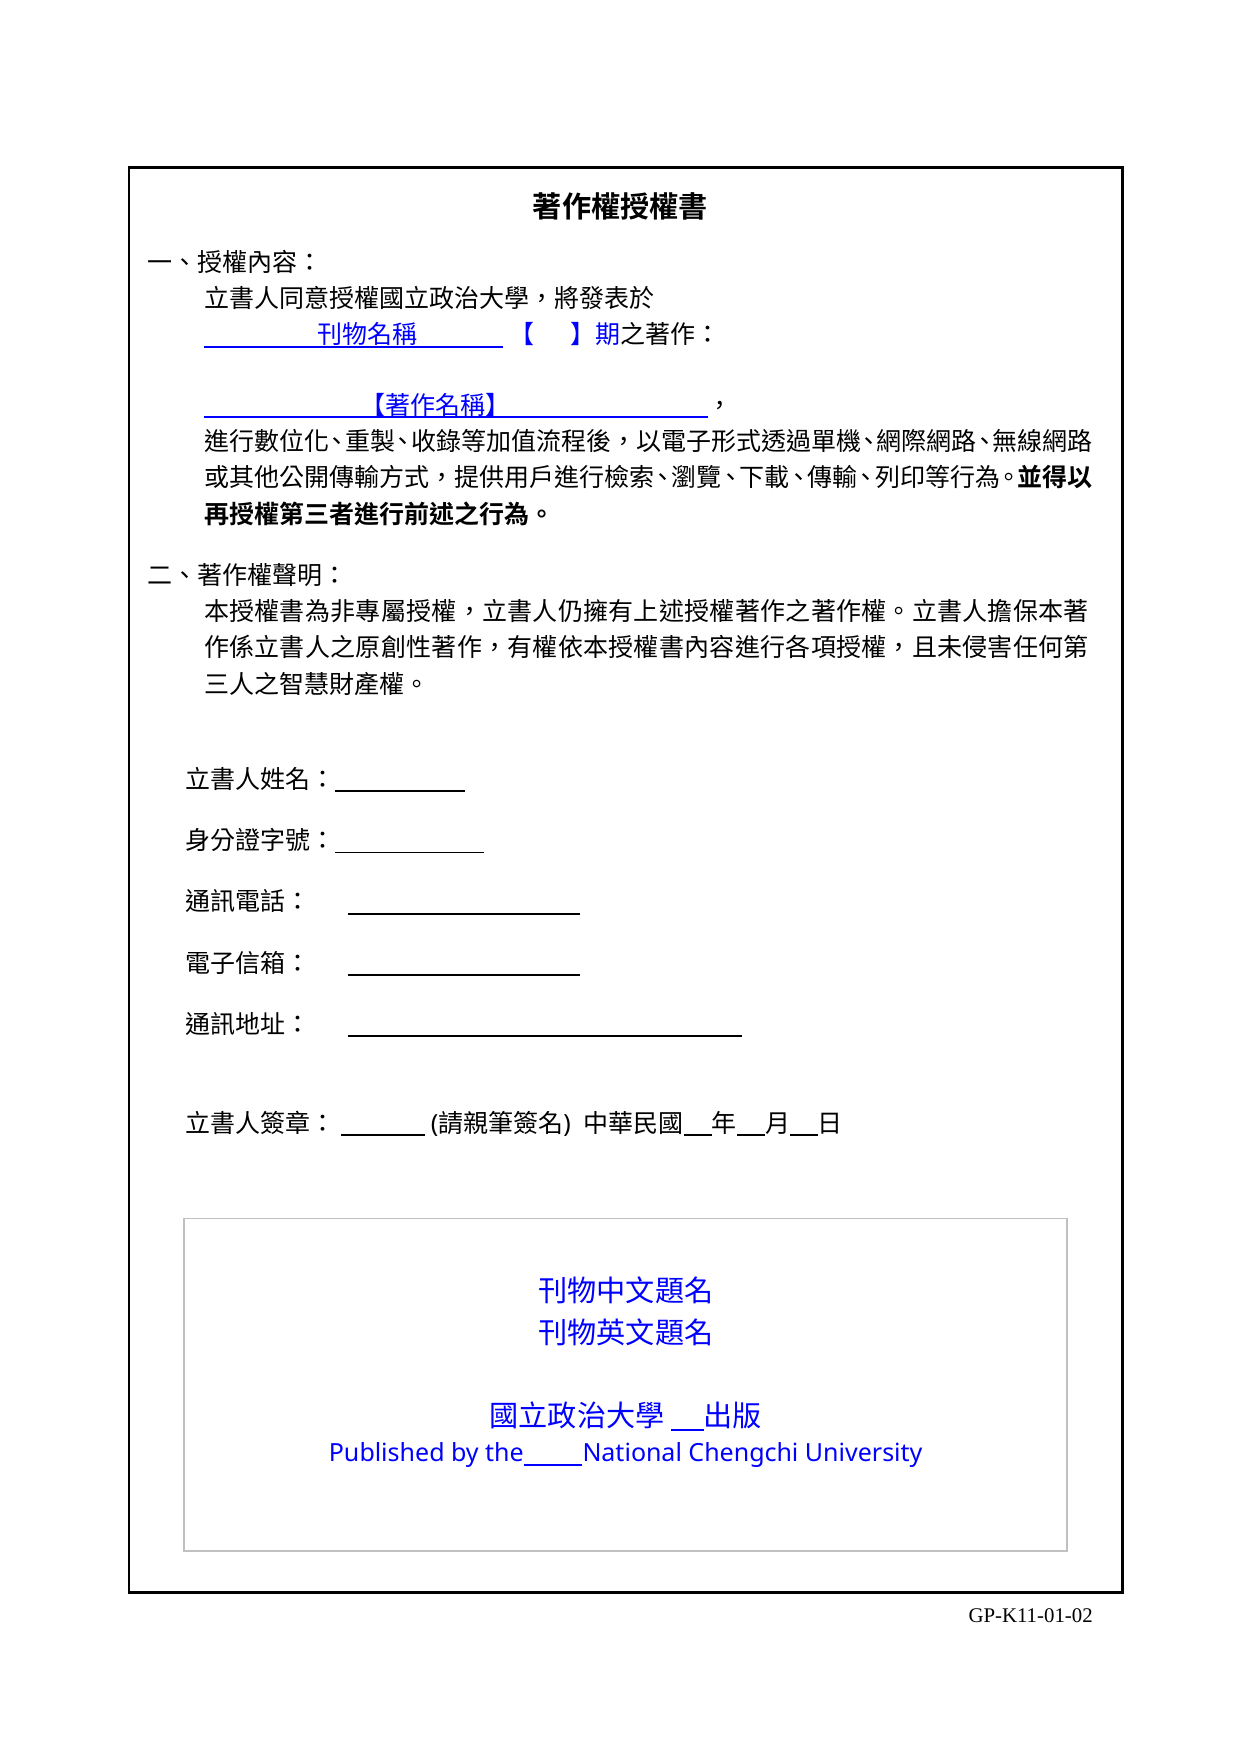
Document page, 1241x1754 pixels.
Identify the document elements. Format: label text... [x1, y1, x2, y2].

text 立書人簽章： (請親筆簽名) 中華民國 年 月 日 [185, 1103, 1092, 1139]
text 國立政治大學 出版 [200, 1393, 1051, 1435]
text 二、著作權聲明： [148, 555, 1092, 592]
text 一、授權內容： [148, 242, 1092, 279]
text 立書人同意授權國立政治大學，將發表於 [204, 279, 1092, 315]
text 著作權授權書 [148, 169, 1092, 242]
text Published by the National Chengchi University [200, 1435, 1051, 1469]
text 立書­人姓名： [185, 759, 1092, 796]
text 電子信箱： [185, 943, 1092, 979]
text 刊物英文題名 [200, 1310, 1051, 1352]
text 身分證字­號： [185, 821, 1092, 857]
text 本授權書為非專屬授權，立書人仍擁有上述授權著作之著作權。立書人擔保本著作係立書人之原創性著作，有權依本授權書內容進行各項授權，且未侵害任何第三人之智慧財產權。 [204, 592, 1092, 700]
text 通訊地址： [185, 1004, 1092, 1041]
text 【著作名稱】 ， [204, 385, 1092, 422]
text 刊物中文題名 [200, 1268, 1051, 1310]
text 進行數位化、重製、收錄等加值流程後，以電子形式透過單機、網際網路、無線網路或其他公開傳輸方式，提供用戶進行檢索、瀏覽、下載、傳輸、列印等行為。並得以再授權第三者進行前述之行為。 [204, 422, 1092, 530]
text 刊物名稱 【 】期之著作： [204, 315, 1092, 351]
text 通訊電話： [185, 882, 1092, 918]
